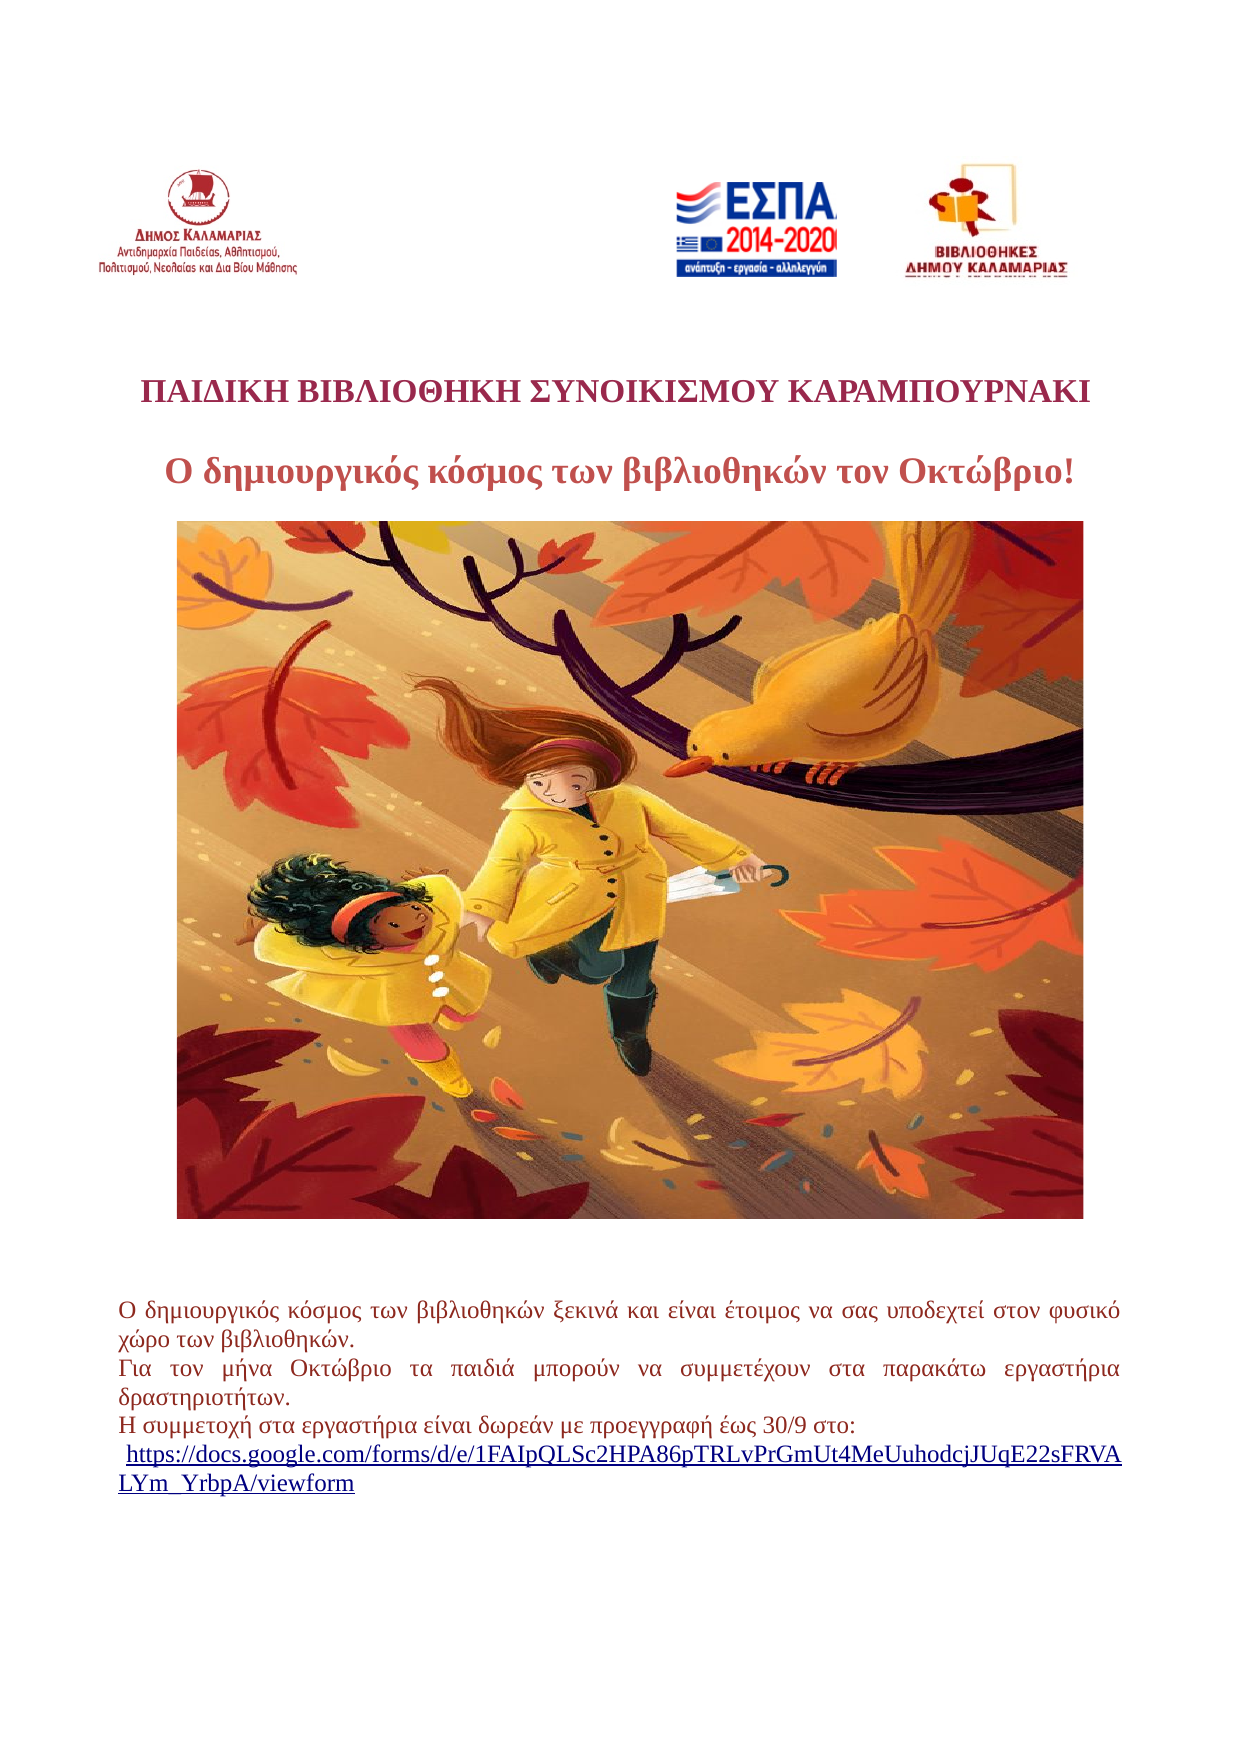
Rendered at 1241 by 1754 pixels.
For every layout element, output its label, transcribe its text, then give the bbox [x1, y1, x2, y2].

picture [97, 165, 299, 282]
picture [886, 156, 1078, 288]
text https://docs.google.com/forms/d/e/1FAIpQLSc2HPA86pTRLvPrGmUt4MeUuhodcjJUqE22sFRVALYm_YrbpA/viewform [118, 1439, 1122, 1497]
text Ο δημιουργικός κόσμος των βιβλιοθηκών ξεκινά και είναι έτοιμος να σας υποδεχτεί στον φυσικό χώρο των βιβλιοθηκών. [118, 1295, 1122, 1353]
picture [676, 182, 837, 277]
text ΠΑΙΔΙΚΗ ΒΙΒΛΙΟΘΗΚΗ ΣΥΝΟΙΚΙΣΜΟΥ ΚΑΡΑΜΠΟΥΡΝΑΚΙ [118, 372, 1122, 410]
text Η συμμετοχή στα εργαστήρια είναι δωρεάν με προεγγραφή έως 30/9 στο: [118, 1410, 1122, 1439]
picture [176, 521, 1084, 1219]
text Για τον μήνα Οκτώβριο τα παιδιά μπορούν να συμμετέχουν στα παρακάτω εργαστήρια δραστηριοτήτων. [118, 1353, 1122, 1410]
text Ο δημιουργικός κόσμος των βιβλιοθηκών τον Οκτώβριο! [118, 448, 1122, 491]
